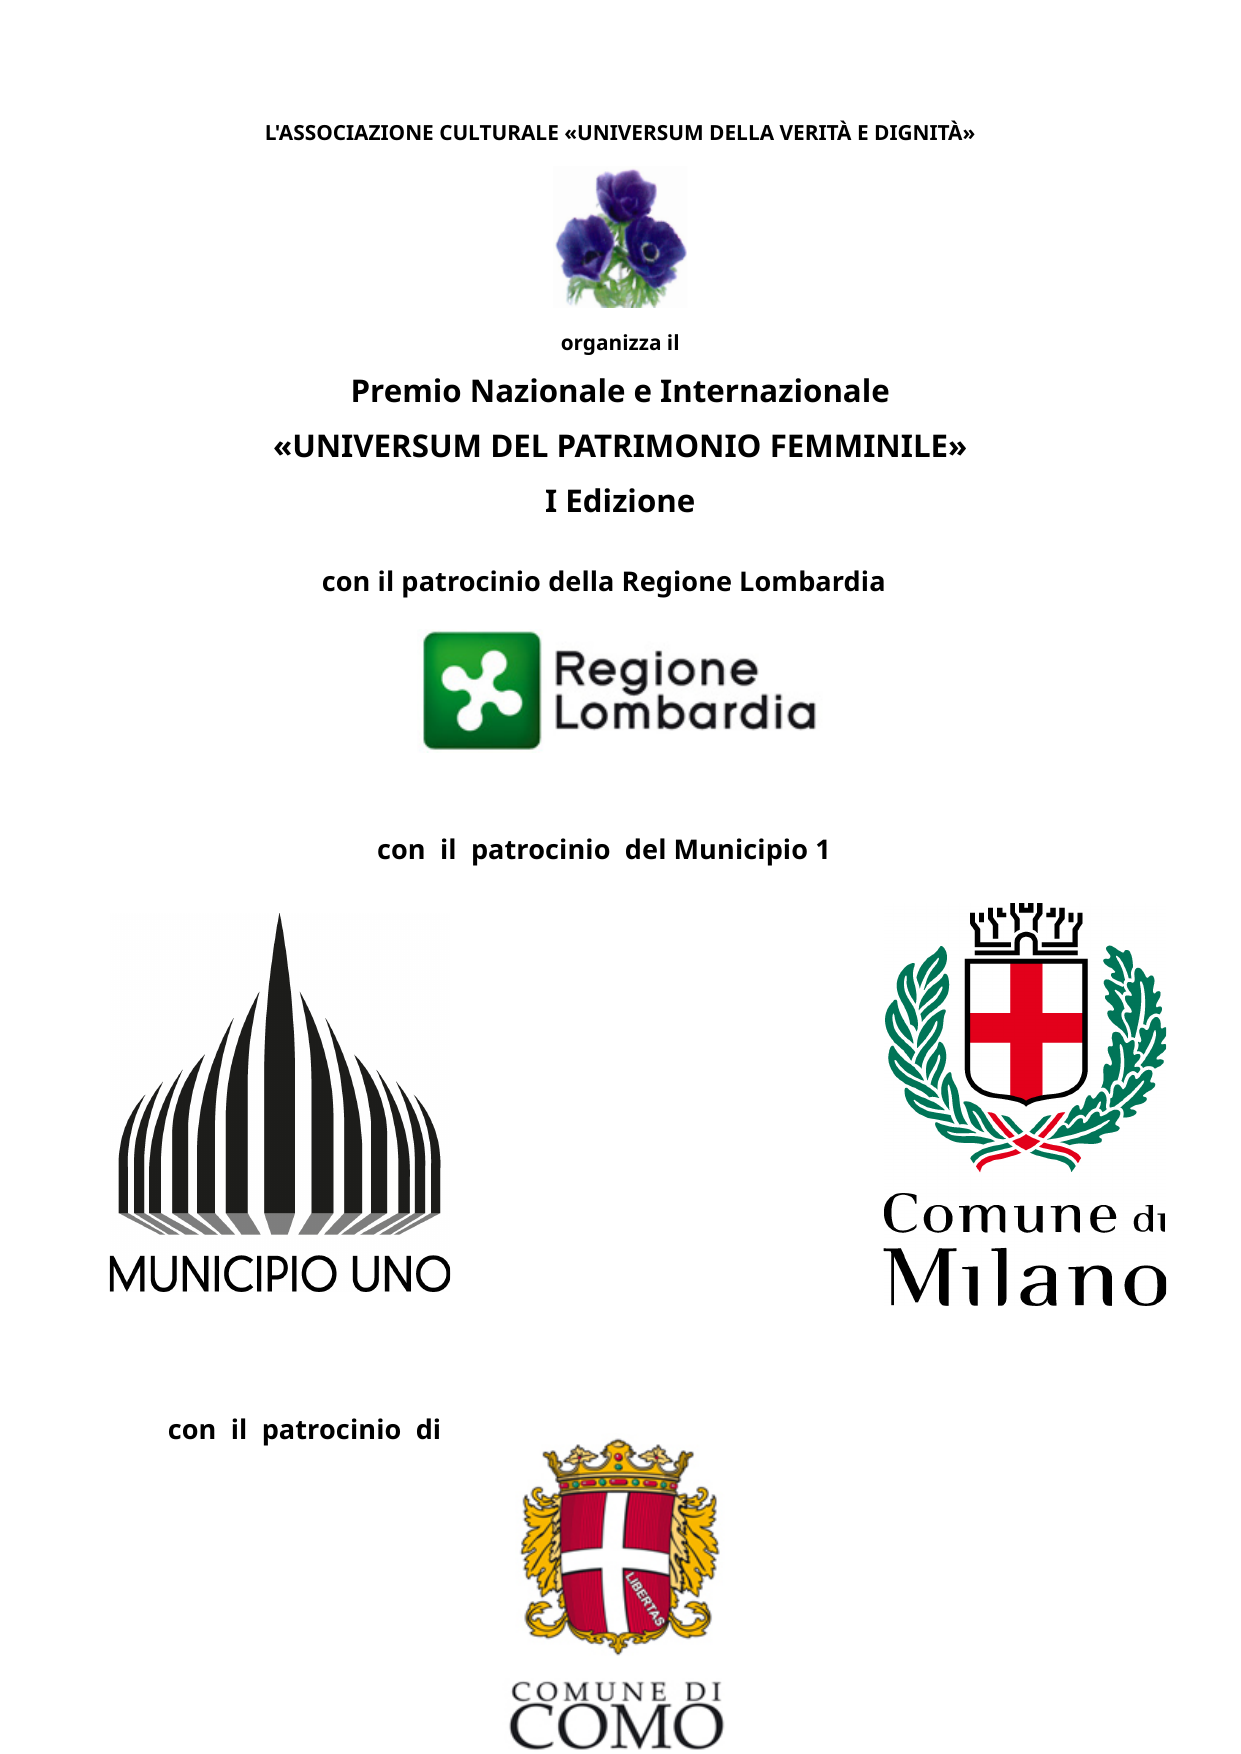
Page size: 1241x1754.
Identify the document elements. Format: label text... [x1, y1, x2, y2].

picture [883, 903, 1167, 1306]
picture [491, 1433, 752, 1754]
picture [417, 629, 824, 753]
picture [109, 913, 451, 1292]
text L'ASSOCIAZIONE CULTURALE «UNIVERSUM DELLA VERITÀ E DIGNITÀ» [118, 118, 1122, 147]
text con il patrocinio del Municipio 1 [118, 831, 1090, 868]
text con il patrocinio della Regione Lombardia [118, 563, 1090, 599]
text con il patrocinio di [118, 1410, 1090, 1447]
text I Edizione [118, 479, 1122, 521]
text organizza il [118, 328, 1122, 356]
text «UNIVERSUM DEL PATRIMONIO FEMMINILE» [118, 424, 1122, 466]
text Premio Nazionale e Internazionale [118, 368, 1122, 411]
picture [553, 166, 688, 308]
